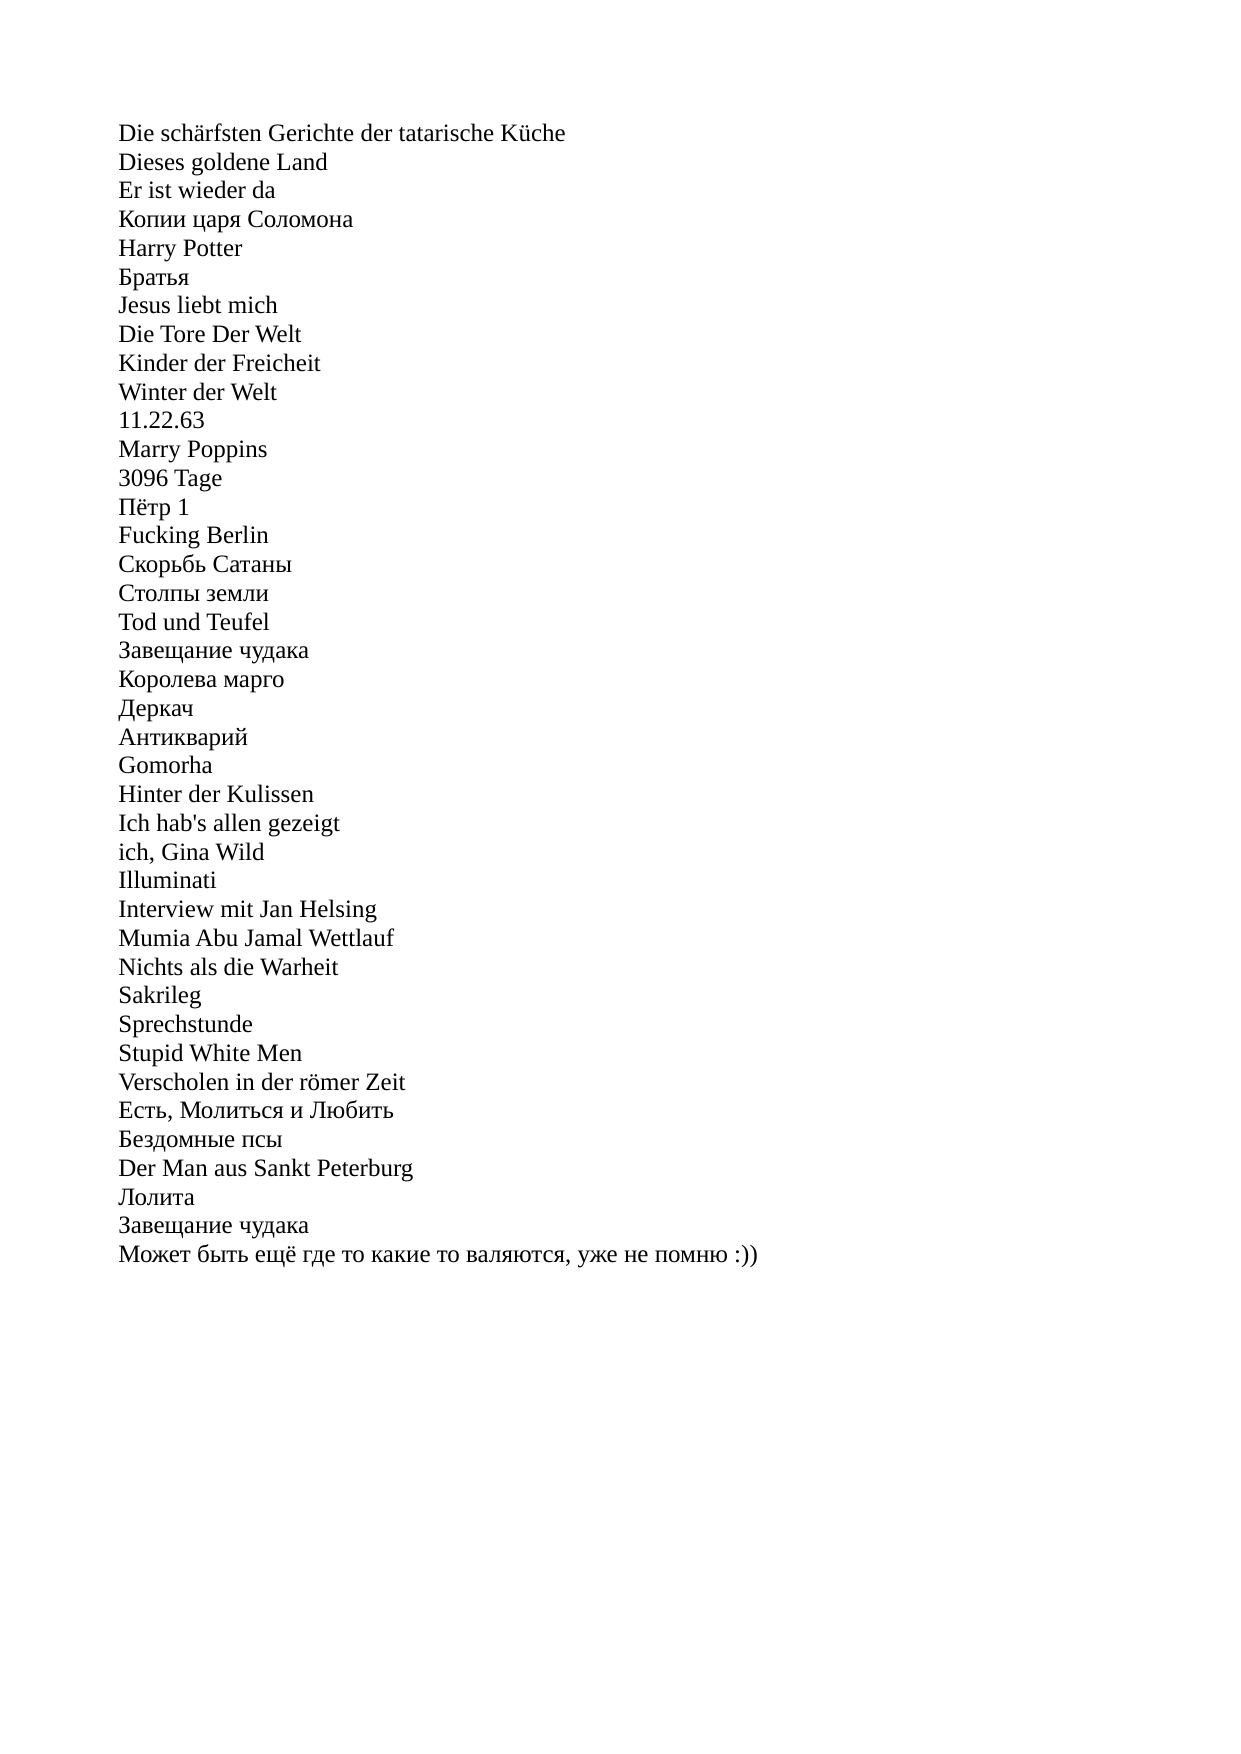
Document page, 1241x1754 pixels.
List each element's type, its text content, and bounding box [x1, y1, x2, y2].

text Kinder der Freicheit [118, 348, 1122, 377]
text Winter der Welt [118, 377, 1122, 406]
text Jesus liebt mich [118, 291, 1122, 319]
text Столпы земли [118, 578, 1122, 607]
text Завещание чудака [118, 1211, 1122, 1239]
text Der Man aus Sankt Peterburg [118, 1153, 1122, 1182]
text Братья [118, 262, 1122, 291]
text Есть, Молиться и Любить [118, 1096, 1122, 1124]
text Nichts als die Warheit [118, 952, 1122, 981]
text Копии царя Соломона [118, 204, 1122, 233]
text Er ist wieder da [118, 176, 1122, 204]
text Лолита [118, 1182, 1122, 1211]
text Tod und Teufel [118, 607, 1122, 636]
text Королева марго [118, 664, 1122, 693]
text ich, Gina Wild [118, 837, 1122, 866]
text Пётр 1 [118, 492, 1122, 521]
text Harry Potter [118, 233, 1122, 262]
text Hinter der Kulissen [118, 779, 1122, 808]
text Скорьбь Сатаны [118, 549, 1122, 578]
text Ich hab's allen gezeigt [118, 808, 1122, 837]
text Деркач [118, 693, 1122, 722]
text Dieses goldene Land [118, 147, 1122, 176]
text Die schärfsten Gerichte der tatarische Küche [118, 118, 1122, 147]
text Завещание чудака [118, 636, 1122, 664]
text Fucking Berlin [118, 521, 1122, 549]
text Stupid White Men [118, 1038, 1122, 1067]
text Бездомные псы [118, 1124, 1122, 1153]
text Антикварий [118, 722, 1122, 751]
text 11.22.63 [118, 406, 1122, 434]
text Sakrileg [118, 981, 1122, 1009]
text Illuminati [118, 866, 1122, 894]
text Sprechstunde [118, 1009, 1122, 1038]
text Marry Poppins [118, 434, 1122, 463]
text Verscholen in der römer Zeit [118, 1067, 1122, 1096]
text Die Tore Der Welt [118, 319, 1122, 348]
text 3096 Tage [118, 463, 1122, 492]
text Может быть ещё где то какие то валяются, уже не помню :)) [118, 1239, 1122, 1268]
text Interview mit Jan Helsing [118, 894, 1122, 923]
text Gomorha [118, 751, 1122, 779]
text Mumia Abu Jamal Wettlauf [118, 923, 1122, 952]
